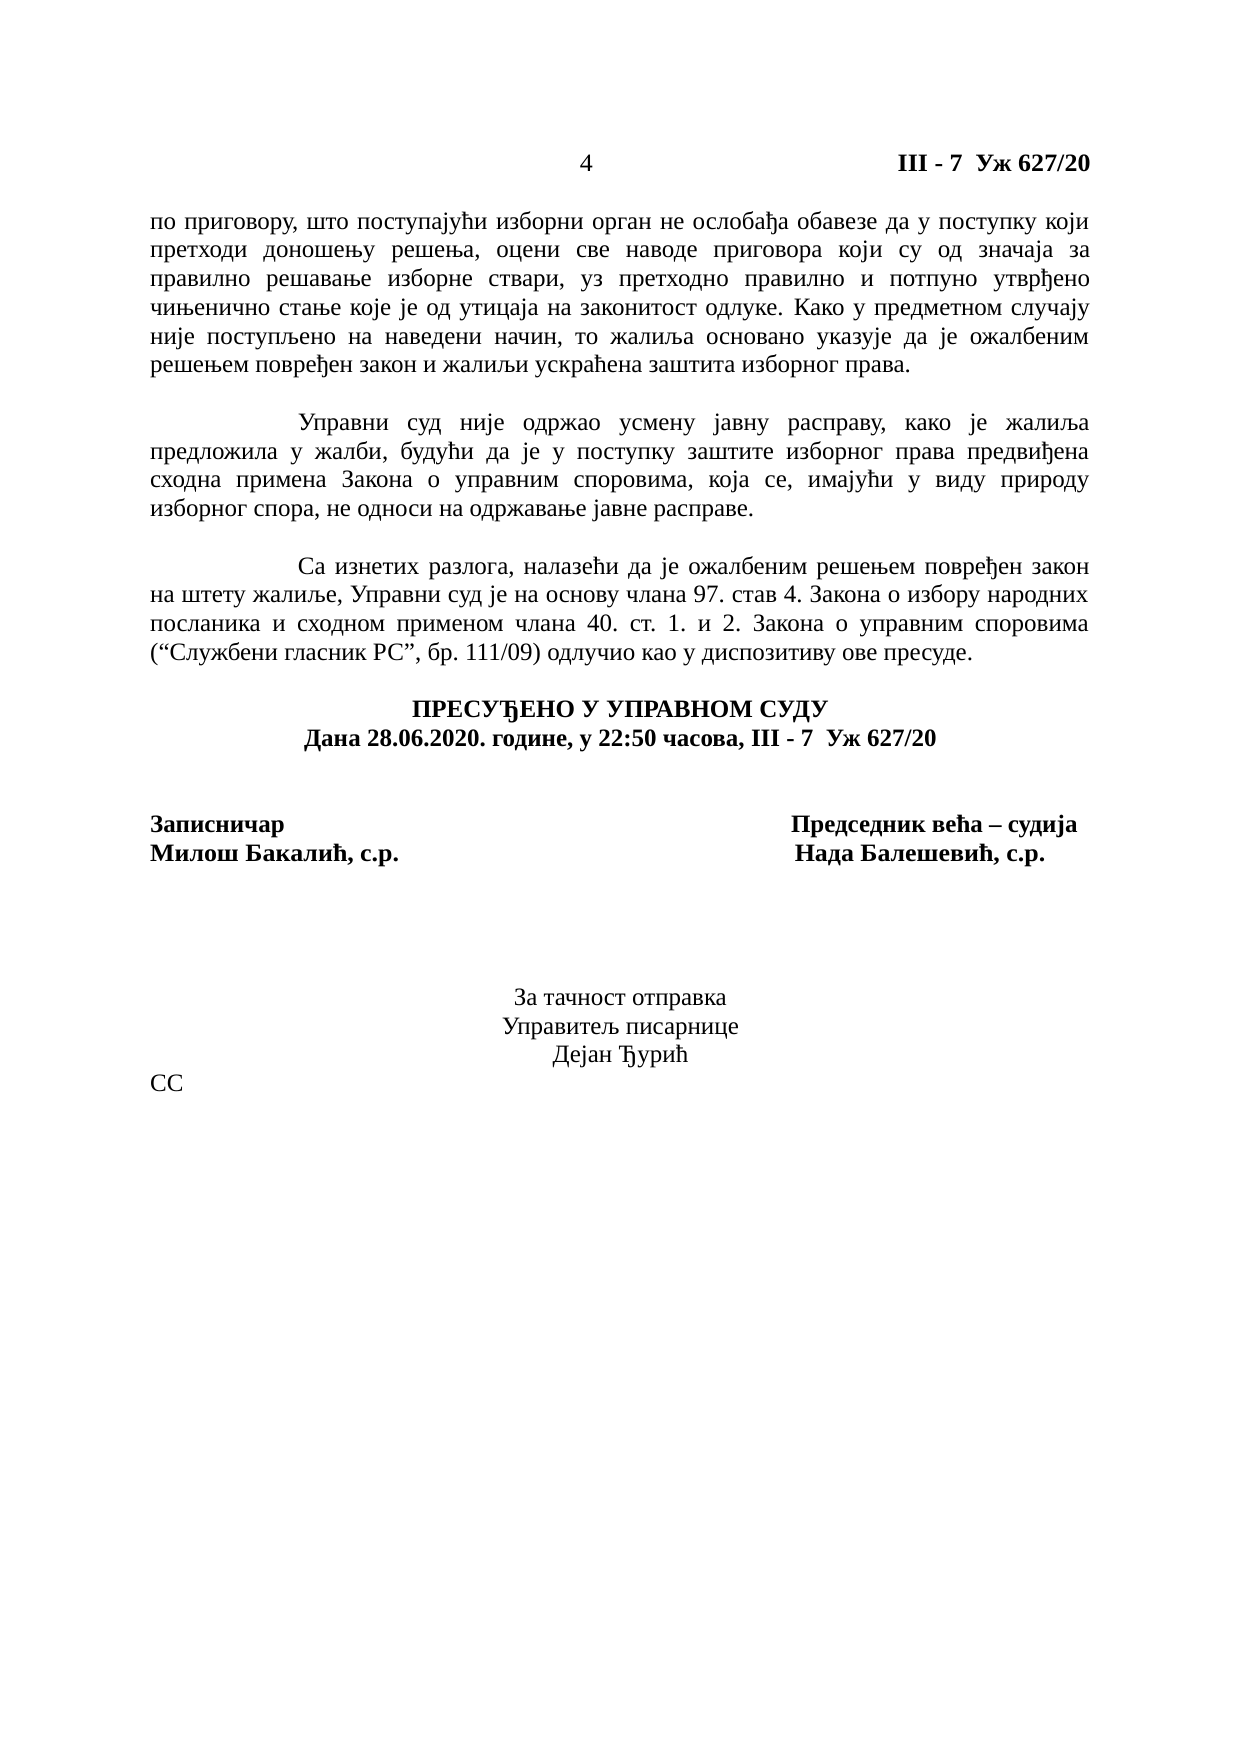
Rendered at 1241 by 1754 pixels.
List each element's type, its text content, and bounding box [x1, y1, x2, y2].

text Дејан Ђурић [150, 1039, 1090, 1068]
text За тачност отправка [150, 982, 1090, 1011]
text ПРЕСУЂЕНО У УПРАВНОМ СУДУ [150, 694, 1090, 723]
text Са изнетих разлога, налазећи да је ожалбеним решењем повређен закон на штету жалиље, Управни суд је на основу члана 97. став 4. Закона о избору народних посланика и сходном применом члана 40. ст. 1. и 2. Закона о управним споровима (“Службени гласник РС”, бр. 111/09) одлучио као у диспозитиву ове пресуде. [150, 551, 1090, 666]
text Управни суд није одржао усмену јавну расправу, како је жалиља предложила у жалби, будући да је у поступку заштите изборног права предвиђена сходна примена Закона о управним споровима, која се, имајући у виду природу изборног спора, не односи на одржавање јавне расправе. [150, 407, 1090, 522]
text Записничар Председник већа – судија [150, 809, 1090, 838]
text СС [150, 1068, 1090, 1097]
text Милош Бакалић, с.р. Нада Балешевић, с.р. [150, 838, 1090, 867]
text по приговору, што поступајући изборни орган не ослобађа обавезе да у поступку који претходи доношењу решења, оцени све наводе приговора који су од значаја за правилно решавање изборне ствари, уз претходно правилно и потпуно утврђено чињенично стање које је од утицаја на законитост одлуке. Како у предметном случају није поступљено на наведени начин, то жалиља основано указује да је ожалбеним решењем повређен закон и жалиљи ускраћена заштита изборног права. [150, 206, 1090, 378]
text Управитељ писарнице [150, 1011, 1090, 1039]
text Дана 28.06.2020. године, у 22:50 часова, III - 7 Уж 627/20 [150, 723, 1090, 752]
